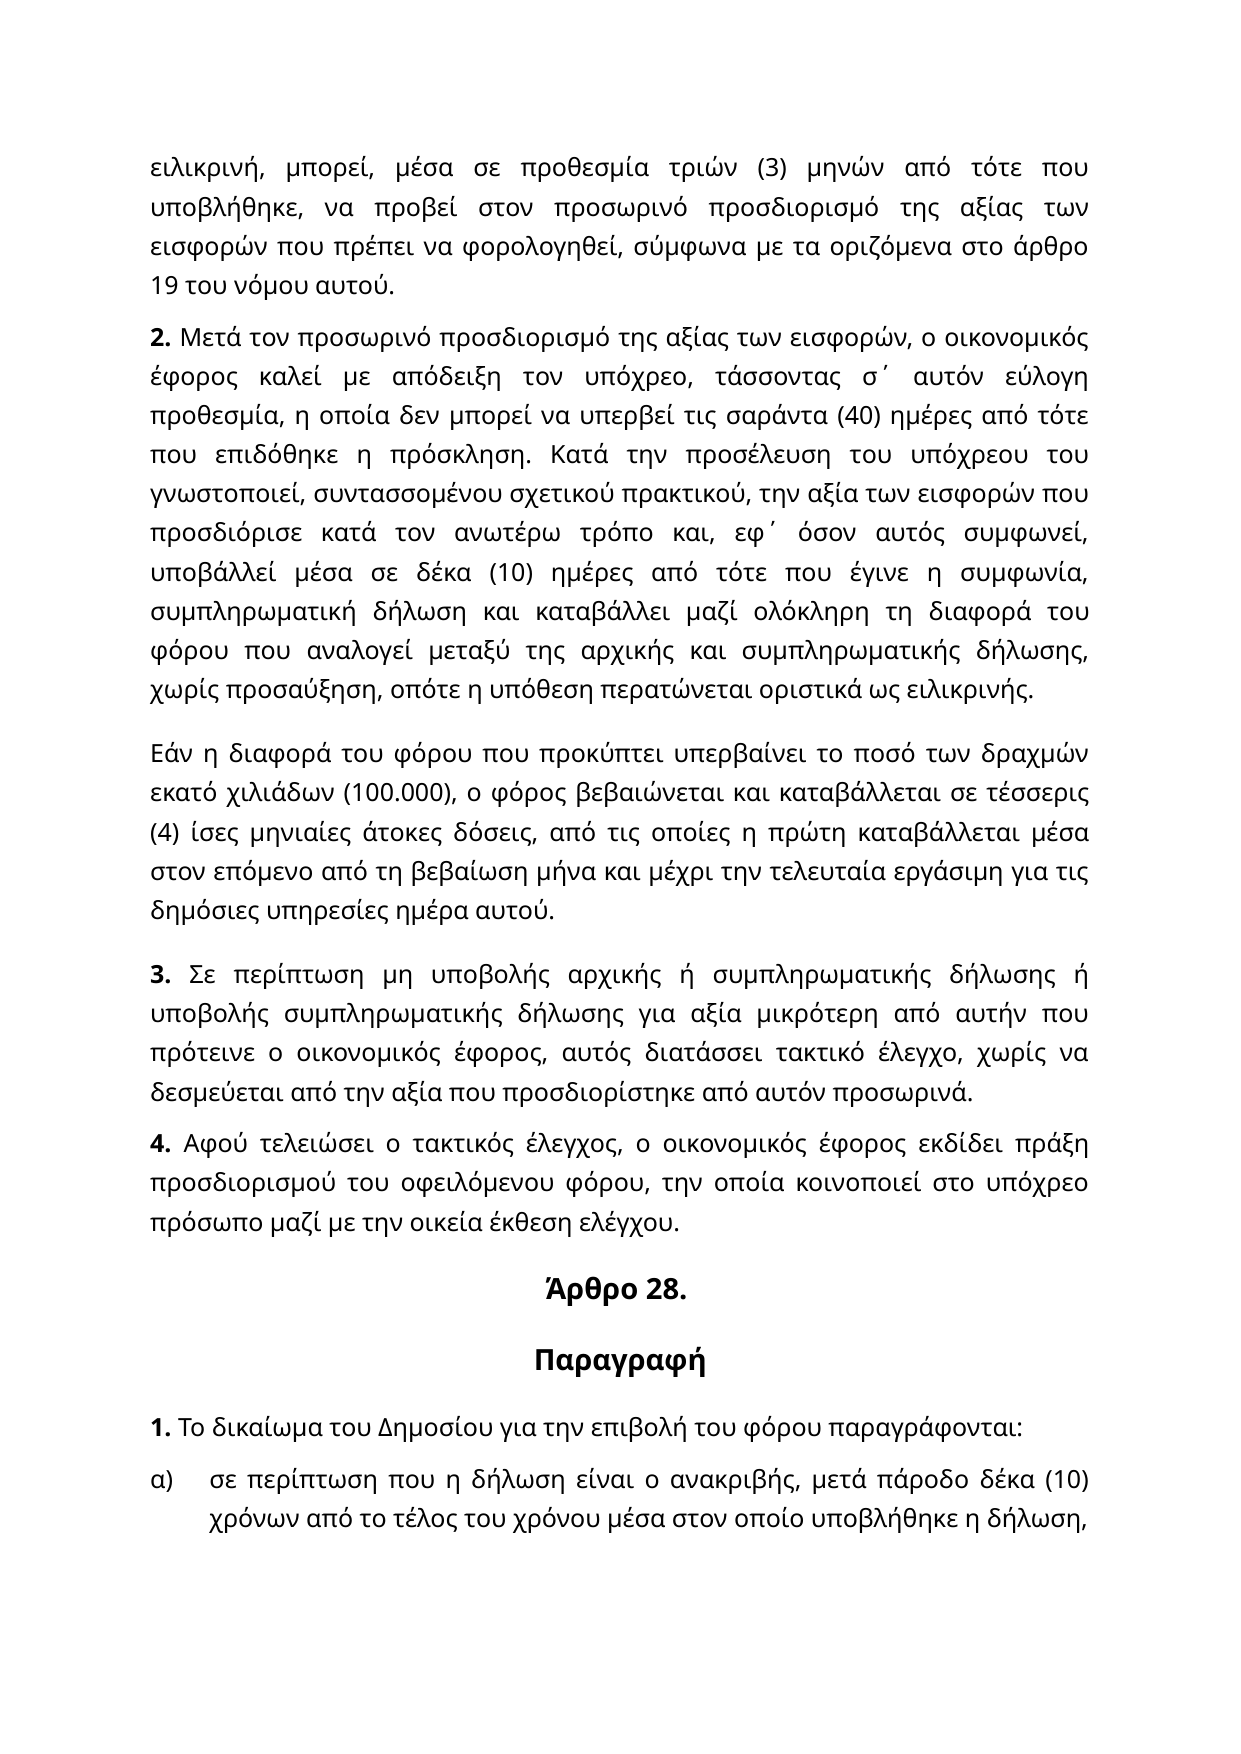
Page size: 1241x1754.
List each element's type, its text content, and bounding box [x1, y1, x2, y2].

text 1. Το δικαίωμα του Δημοσίου για την επιβολή του φόρου παραγράφονται: [150, 1409, 1090, 1444]
list α) σε περίπτωση που η δήλωση είναι ο ανακριβής, μετά πάροδο δέκα (10) χρόνων από το τέλος του χρόνου μέσα στον οποίο υποβλήθηκε η δήλωση, [150, 1461, 1090, 1534]
subtitle Άρθρο 28. [150, 1268, 1090, 1308]
text ειλικρινή, μπορεί, μέσα σε προθεσμία τριών (3) μηνών από τότε που υποβλήθηκε, να προβεί στον προσωρινό προσδιορισμό της αξίας των εισφορών που πρέπει να φορολογηθεί, σύμφωνα με τα οριζόμενα στο άρθρο 19 του νόμου αυτού. [150, 150, 1090, 302]
text 3. Σε περίπτωση μη υποβολής αρχικής ή συμπληρωματικής δήλωσης ή υποβολής συμπληρωματικής δήλωσης για αξία μικρότερη από αυτήν που πρότεινε ο οικονομικός έφορος, αυτός διατάσσει τακτικό έλεγχο, χωρίς να δεσμεύεται από την αξία που προσδιορίστηκε από αυτόν προσωρινά. [150, 957, 1090, 1108]
subtitle Παραγραφή [150, 1339, 1090, 1379]
text Εάν η διαφορά του φόρου που προκύπτει υπερβαίνει το ποσό των δραχμών εκατό χιλιάδων (100.000), ο φόρος βεβαιώνεται και καταβάλλεται σε τέσσερις (4) ίσες μηνιαίες άτοκες δόσεις, από τις οποίες η πρώτη καταβάλλεται μέσα στον επόμενο από τη βεβαίωση μήνα και μέχρι την τελευταία εργάσιμη για τις δημόσιες υπηρεσίες ημέρα αυτού. [150, 736, 1090, 927]
text 2. Μετά τον προσωρινό προσδιορισμό της αξίας των εισφορών, ο οικονομικός έφορος καλεί με απόδειξη τον υπόχρεο, τάσσοντας σ΄ αυτόν εύλογη προθεσμία, η οποία δεν μπορεί να υπερβεί τις σαράντα (40) ημέρες από τότε που επιδόθηκε η πρόσκληση. Κατά την προσέλευση του υπόχρεου του γνωστοποιεί, συντασσομένου σχετικού πρακτικού, την αξία των εισφορών που προσδιόρισε κατά τον ανωτέρω τρόπο και, εφ΄ όσον αυτός συμφωνεί, υποβάλλεί μέσα σε δέκα (10) ημέρες από τότε που έγινε η συμφωνία, συμπληρωματική δήλωση και καταβάλλει μαζί ολόκληρη τη διαφορά του φόρου που αναλογεί μεταξύ της αρχικής και συμπληρωματικής δήλωσης, χωρίς προσαύξηση, οπότε η υπόθεση περατώνεται οριστικά ως ειλικρινής. [150, 319, 1090, 706]
text 4. Αφού τελειώσει ο τακτικός έλεγχος, ο οικονομικός έφορος εκδίδει πράξη προσδιορισμού του οφειλόμενου φόρου, την οποία κοινοποιεί στο υπόχρεο πρόσωπο μαζί με την οικεία έκθεση ελέγχου. [150, 1126, 1090, 1238]
